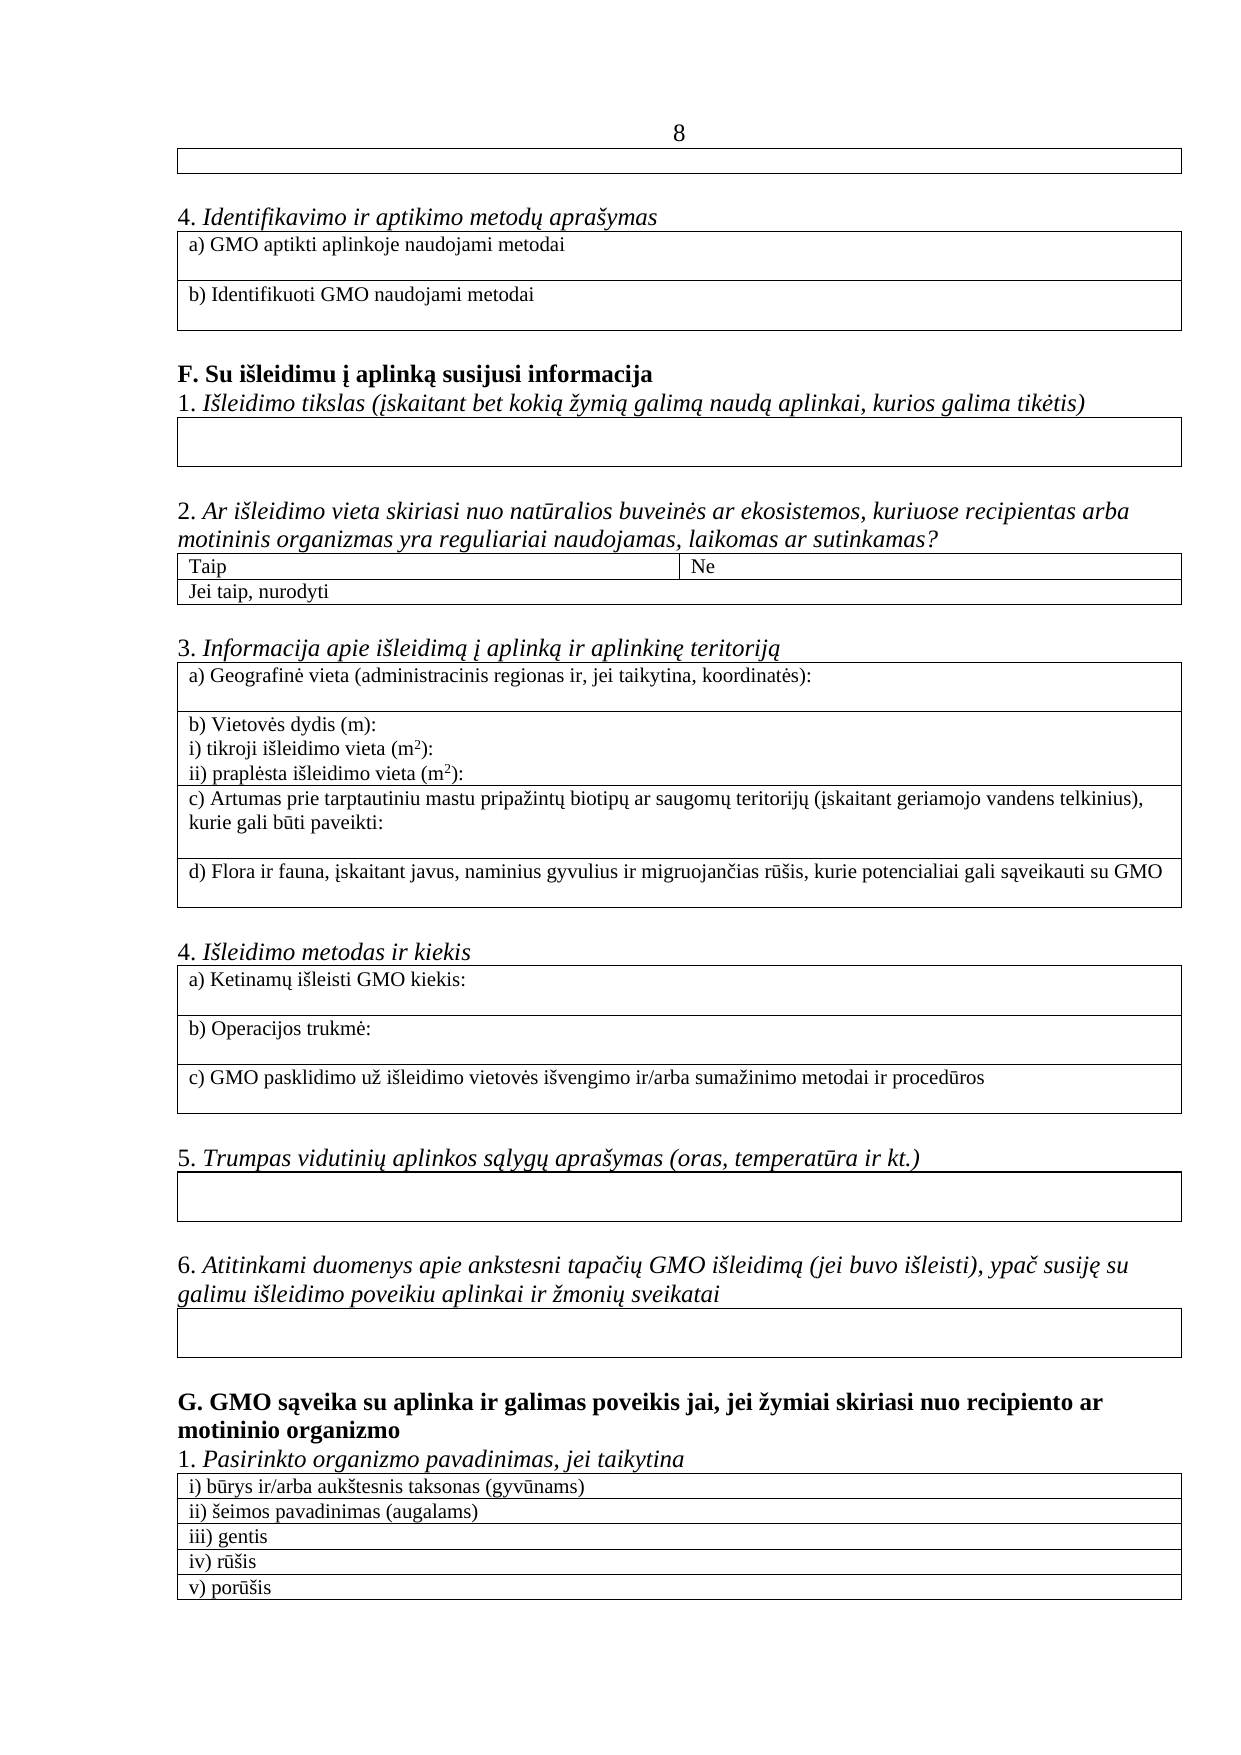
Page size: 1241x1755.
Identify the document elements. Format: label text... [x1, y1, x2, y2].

table_cell d) Flora ir fauna, įskaitant javus, naminius gyvulius ir migruojančias rūšis, kurie potencialiai gali sąveikauti su GMO [178, 859, 1181, 907]
table_header a) Geografinė vieta (administracinis regionas ir, jei taikytina, koordinatės): [178, 663, 1181, 711]
text 5. Trumpas vidutinių aplinkos sąlygų aprašymas (oras, temperatūra ir kt.) [177, 1143, 1181, 1171]
text 6. Atitinkami duomenys apie ankstesni tapačių GMO išleidimą (jei buvo išleisti), ypač susiję su galimu išleidimo poveikiu aplinkai ir žmonių sveikatai [177, 1250, 1181, 1308]
table_cell iii) gentis [178, 1524, 1181, 1548]
text 4. Išleidimo metodas ir kiekis [177, 937, 1181, 965]
table_header a) Ketinamų išleisti GMO kiekis: [178, 966, 1181, 1014]
text 2. Ar išleidimo vieta skiriasi nuo natūralios buveinės ar ekosistemos, kuriuose recipientas arba motininis organizmas yra reguliariai naudojamas, laikomas ar sutinkamas? [177, 496, 1181, 553]
table_header [178, 1173, 1181, 1221]
text 1. Pasirinkto organizmo pavadinimas, jei taikytina [177, 1444, 1181, 1473]
table_header [178, 418, 1181, 466]
table_cell b) Vietovės dydis (m): i) tikroji išleidimo vieta (m2): ii) praplėsta išleidimo vieta (m2): [178, 712, 1181, 784]
table_header Ne [680, 554, 1181, 578]
table_cell b) Identifikuoti GMO naudojami metodai [178, 281, 1181, 329]
table_header [178, 1309, 1181, 1357]
table_cell ii) šeimos pavadinimas (augalams) [178, 1499, 1181, 1523]
table_cell iv) rūšis [178, 1550, 1181, 1573]
table_header Taip [178, 554, 679, 578]
table_cell c) Artumas prie tarptautiniu mastu pripažintų biotipų ar saugomų teritorijų (įskaitant geriamojo vandens telkinius), kurie gali būti paveikti: [178, 786, 1181, 858]
table_cell b) Operacijos trukmė: [178, 1016, 1181, 1064]
table_cell [178, 149, 1181, 173]
text F. Su išleidimu į aplinką susijusi informacija [177, 359, 1181, 388]
text G. GMO sąveika su aplinka ir galimas poveikis jai, jei žymiai skiriasi nuo recipiento ar motininio organizmo [177, 1387, 1181, 1444]
table_cell v) porūšis [178, 1575, 1181, 1599]
text 4. Identifikavimo ir aptikimo metodų aprašymas [177, 202, 1181, 231]
text 1. Išleidimo tikslas (įskaitant bet kokią žymią galimą naudą aplinkai, kurios galima tikėtis) [177, 388, 1181, 417]
table_header i) būrys ir/arba aukštesnis taksonas (gyvūnams) [178, 1474, 1181, 1498]
text 3. Informacija apie išleidimą į aplinką ir aplinkinę teritoriją [177, 633, 1181, 662]
table_cell c) GMO pasklidimo už išleidimo vietovės išvengimo ir/arba sumažinimo metodai ir procedūros [178, 1065, 1181, 1113]
table_cell Jei taip, nurodyti [178, 580, 1181, 603]
table_header a) GMO aptikti aplinkoje naudojami metodai [178, 232, 1181, 280]
